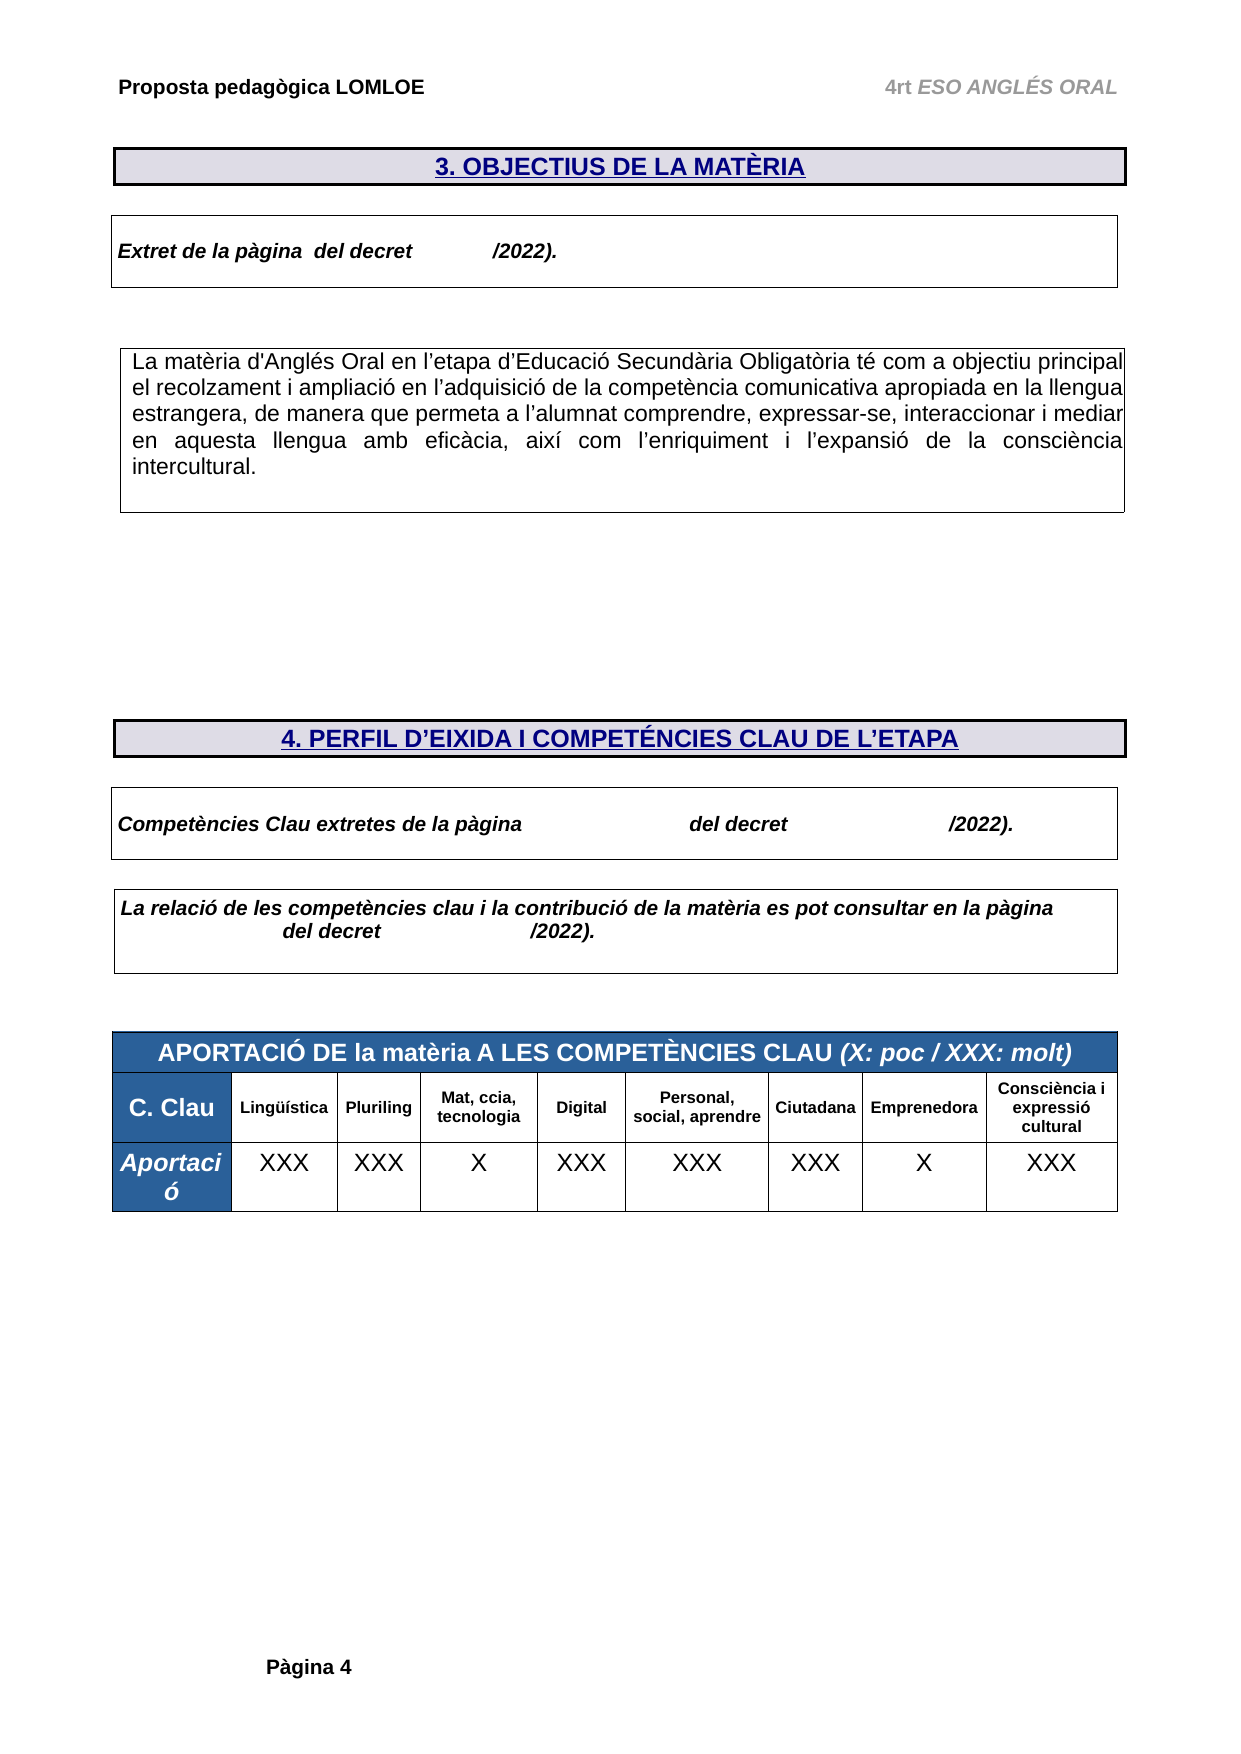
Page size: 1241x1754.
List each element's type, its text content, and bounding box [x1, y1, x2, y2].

table_cell Ciutadana [769, 1073, 862, 1142]
table_header La relació de les competències clau i la contribució de la matèria es pot consultar en la pàgina del decret /2022). [115, 890, 1117, 973]
table_cell XXX [338, 1143, 420, 1211]
table_cell Lingüística [232, 1073, 337, 1142]
table_cell XXX [769, 1143, 862, 1211]
table_cell Mat, ccia, tecnologia [421, 1073, 537, 1142]
text La matèria d'Anglés Oral en l’etapa d’Educació Secundària Obligatòria té com a objectiu principal el recolzament i ampliació en l’adquisició de la competència comunicativa apropiada en la llengua estrangera, de manera que permeta a l’alumnat comprendre, expressar-se, interaccionar i mediar en aquesta llengua amb eficàcia, així com l’enriquiment i l’expansió de la consciència intercultural. [132, 349, 1124, 479]
table_cell X [863, 1143, 986, 1211]
table_cell C. Clau [113, 1073, 231, 1142]
table_cell Personal, social, aprendre [626, 1073, 768, 1142]
table_cell Digital [538, 1073, 625, 1142]
table_cell XXX [626, 1143, 768, 1211]
text 4. PERFIL D’EIXIDA I COMPETÉNCIES CLAU DE L’ETAPA [116, 722, 1124, 755]
table_cell X [421, 1143, 537, 1211]
table_cell XXX [538, 1143, 625, 1211]
table_cell XXX [987, 1143, 1117, 1211]
text 3. OBJECTIUS DE LA MATÈRIA [116, 150, 1124, 183]
table_cell Consciència i expressió cultural [987, 1073, 1117, 1142]
table_cell Pluriling [338, 1073, 420, 1142]
table_cell Emprenedora [863, 1073, 986, 1142]
table_cell Aportació [113, 1143, 231, 1211]
table_cell XXX [232, 1143, 337, 1211]
table_header Extret de la pàgina del decret /2022). [112, 216, 1117, 287]
table_header APORTACIÓ DE la matèria A LES COMPETÈNCIES CLAU (X: poc / XXX: molt) [113, 1033, 1117, 1072]
table_header Competències Clau extretes de la pàgina del decret /2022). [112, 788, 1117, 859]
